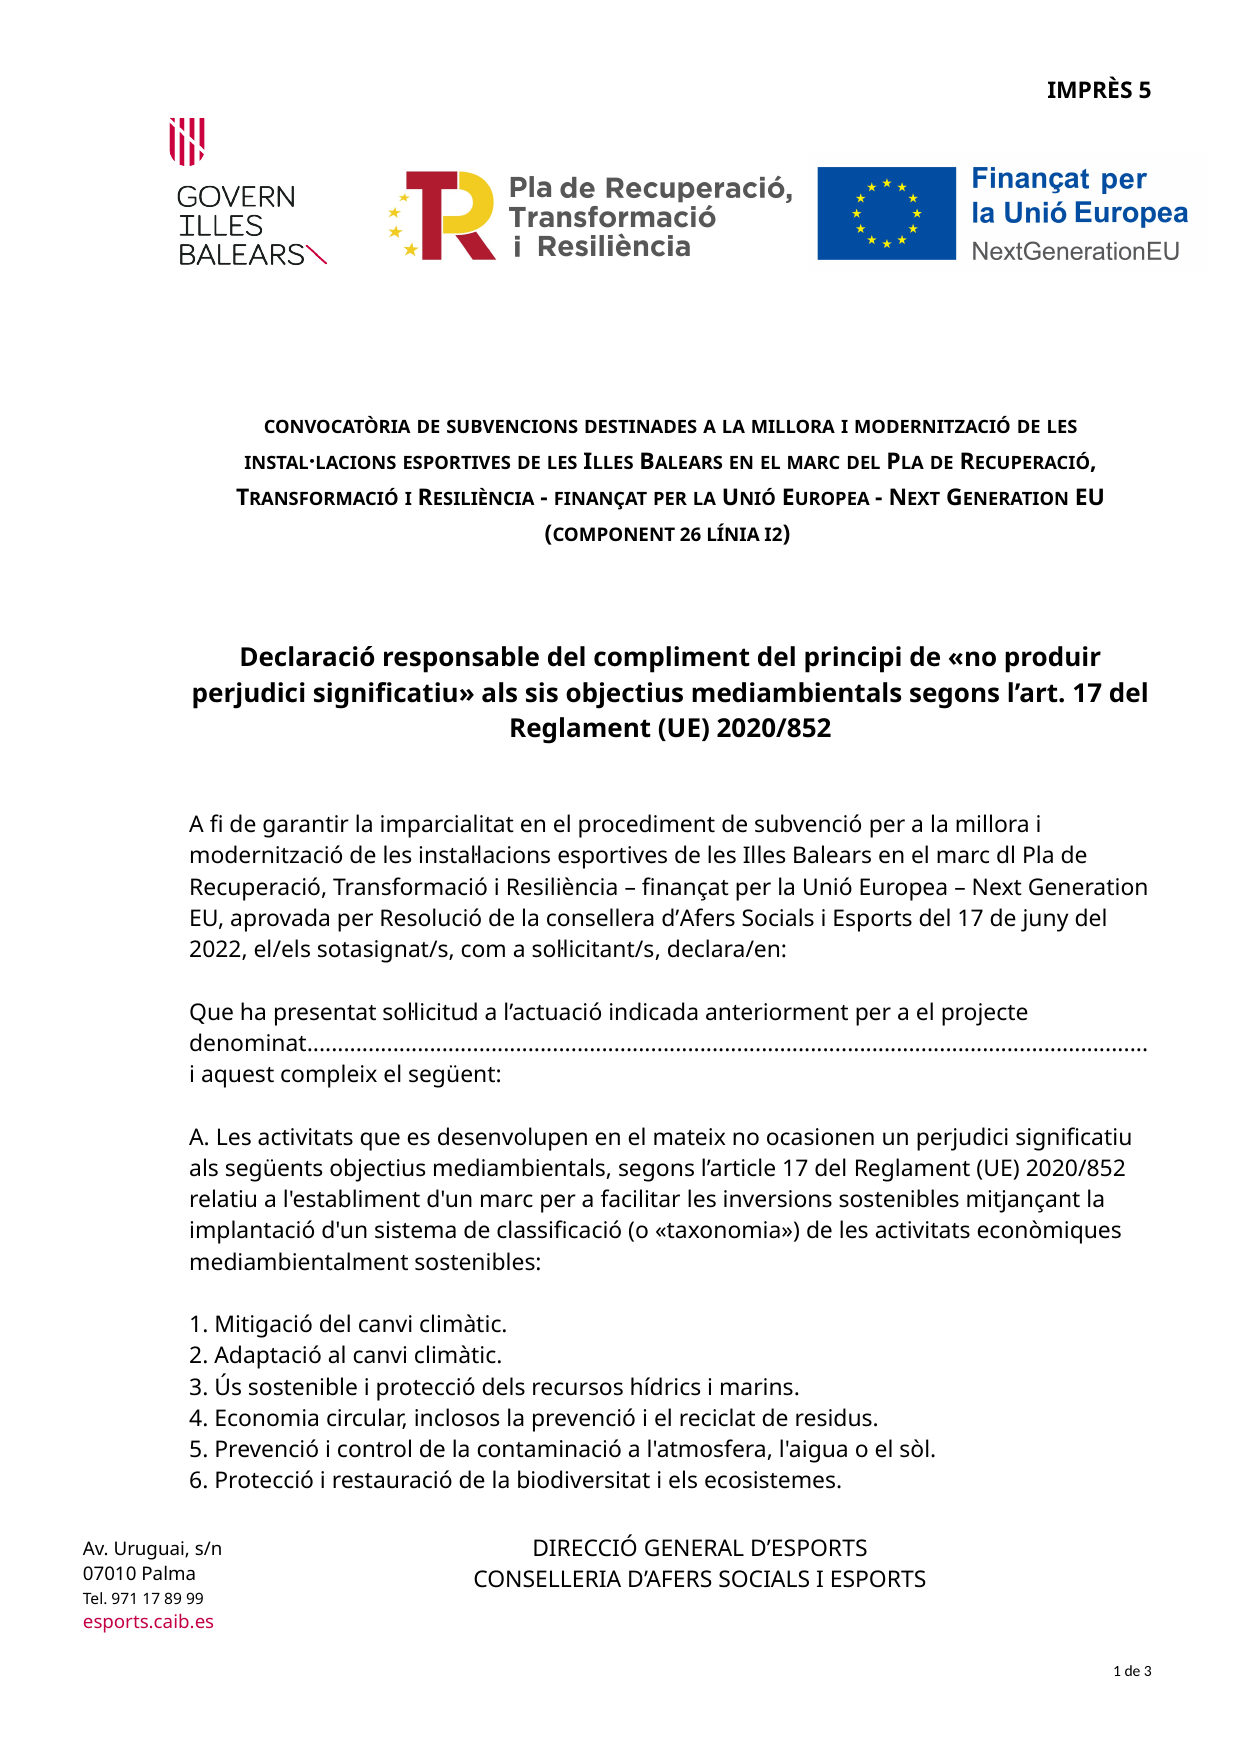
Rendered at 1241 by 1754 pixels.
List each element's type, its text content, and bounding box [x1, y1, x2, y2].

text 2. Adaptació al canvi climàtic. [189, 1339, 1152, 1371]
text A. Les activitats que es desenvolupen en el mateix no ocasionen un perjudici significatiu als següents objectius mediambientals, segons l’article 17 del Reglament (UE) 2020/852 relatiu a l'establiment d'un marc per a facilitar les inversions sostenibles mitjançant la implantació d'un sistema de classificació (o «taxonomia») de les activitats econòmiques mediambientalment sostenibles: [189, 1121, 1152, 1277]
text 3. Ús sostenible i protecció dels recursos hídrics i marins. [189, 1371, 1152, 1402]
text 1. Mitigació del canvi climàtic. [189, 1308, 1152, 1339]
text 5. Prevenció i control de la contaminació a l'atmosfera, l'aigua o el sòl. [189, 1433, 1152, 1464]
text A fi de garantir la imparcialitat en el procediment de subvenció per a la millora i modernització de les instal·lacions esportives de les Illes Balears en el marc dl Pla de Recuperació, Transformació i Resiliència – finançat per la Unió Europea – Next Generation EU, aprovada per Resolució de la consellera d’Afers Socials i Esports del 17 de juny del 2022, el/els sotasignat/s, com a sol·licitant/s, declara/en: [189, 808, 1152, 964]
picture [151, 103, 349, 285]
text Que ha presentat sol·licitud a l’actuació indicada anteriorment per a el projecte denominat......................................................................................................................................... [189, 996, 1152, 1058]
text i aquest compleix el següent: [189, 1058, 1152, 1089]
text 4. Economia circular, inclosos la prevenció i el reciclat de residus. [189, 1402, 1152, 1433]
text convocatòria de subvencions destinades a la millora i modernització de les instal·lacions esportives de les Illes Balears en el marc del Pla de Recuperació, Transformació i Resiliència - finançat per la Unió Europea - Next Generation EU (COMPONENT 26 LÍNIA I2) [189, 409, 1152, 548]
text 6. Protecció i restauració de la biodiversitat i els ecosistemes. [189, 1464, 1152, 1496]
picture [367, 152, 1214, 272]
text Declaració responsable del compliment del principi de «no produir perjudici significatiu» als sis objectius mediambientals segons l’art. 17 del Reglament (UE) 2020/852 [189, 639, 1152, 746]
